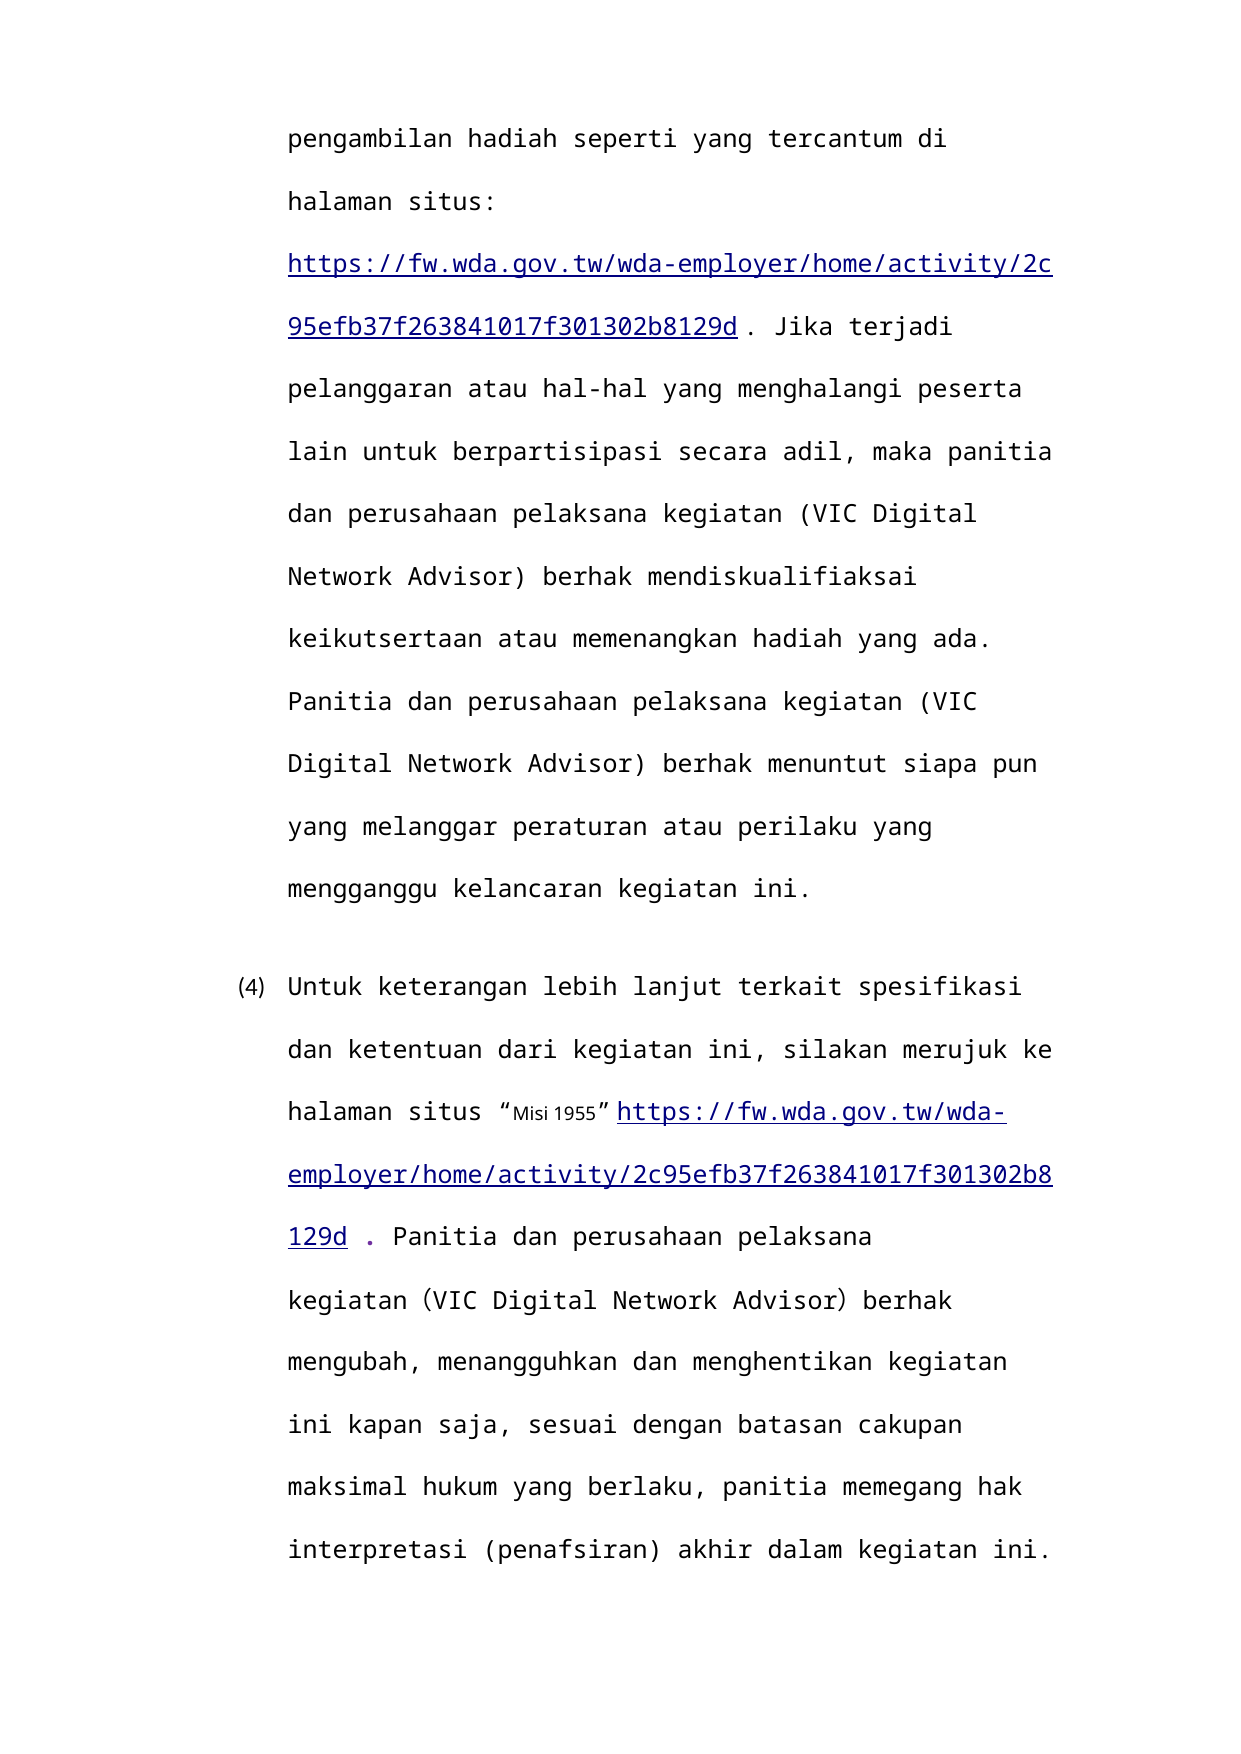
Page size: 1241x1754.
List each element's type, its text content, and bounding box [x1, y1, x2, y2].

text pengambilan hadiah seperti yang tercantum di halaman situs: https://fw.wda.gov.tw/wda-employer/home/activity/2c [287, 96, 1053, 275]
list Untuk keterangan lebih lanjut terkait spesifikasi dan ketentuan dari kegiatan ini, silakan merujuk ke halaman situs “Misi 1955” https://fw.wda.gov.tw/wda-employer/home/activity/2c95efb37f263841017f301302b8129d . Panitia dan perusahaan pelaksana kegiatan（VIC Digital Network Advisor）berhak mengubah, menangguhkan dan menghentikan kegiatan ini kapan saja, sesuai dengan batasan cakupan maksimal hukum yang berlaku, panitia memegang hak interpretasi (penafsiran) akhir dalam kegiatan ini. [237, 944, 1053, 1569]
text 95efb37f263841017f301302b8129d . Jika terjadi pelanggaran atau hal-hal yang menghalangi peserta lain untuk berpartisipasi secara adil, maka panitia dan perusahaan pelaksana kegiatan (VIC Digital Network Advisor) berhak mendiskualifiaksai keikutsertaan atau memenangkan hadiah yang ada. Panitia dan perusahaan pelaksana kegiatan (VIC Digital Network Advisor) berhak menuntut siapa pun yang melanggar peraturan atau perilaku yang mengganggu kelancaran kegiatan ini. [287, 276, 1053, 909]
